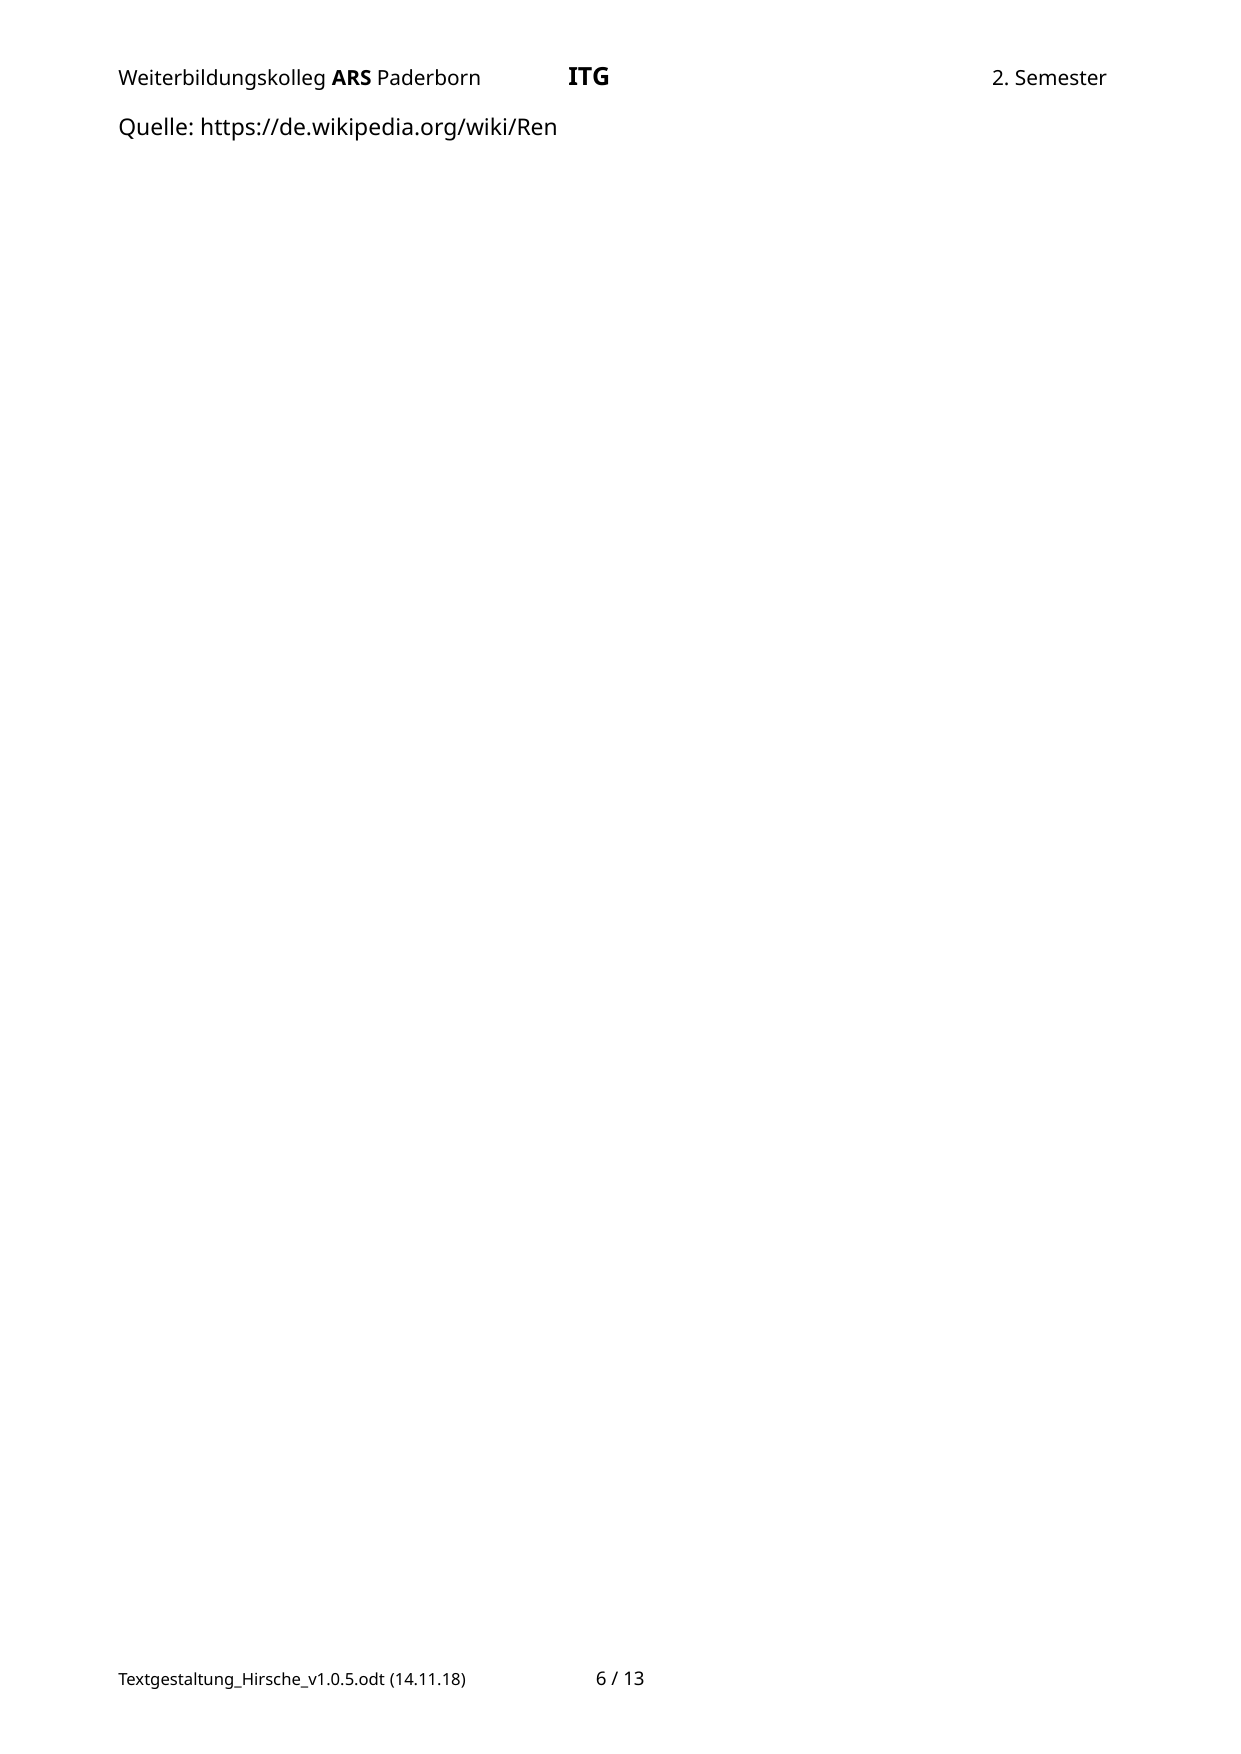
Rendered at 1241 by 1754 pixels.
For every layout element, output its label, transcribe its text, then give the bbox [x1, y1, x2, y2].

text Quelle: https://de.wikipedia.org/wiki/Ren [118, 111, 1122, 142]
